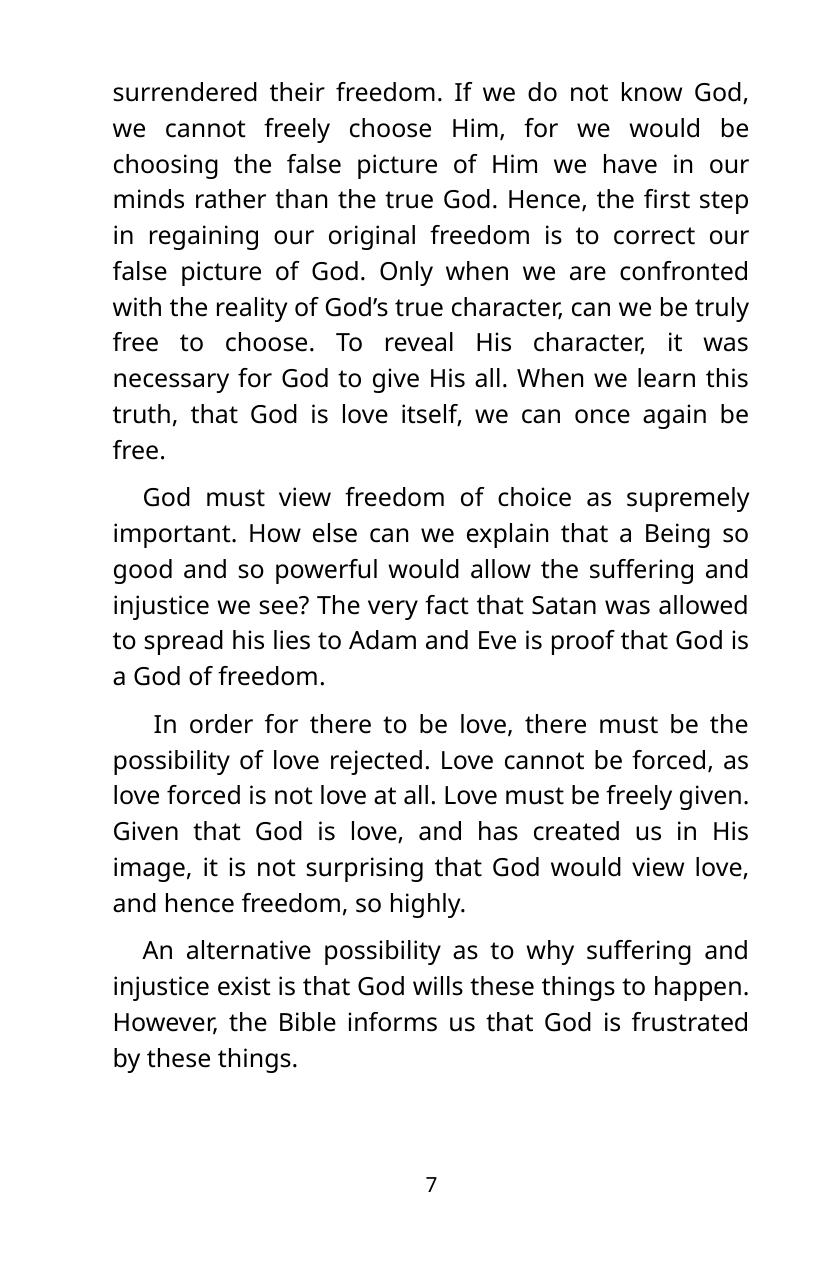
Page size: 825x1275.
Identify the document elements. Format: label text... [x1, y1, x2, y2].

text surrendered their freedom. If we do not know God, we cannot freely choose Him, for we would be choosing the false picture of Him we have in our minds rather than the true God. Hence, the first step in regaining our original freedom is to correct our false picture of God. Only when we are confronted with the reality of God’s true character, can we be truly free to choose. To reveal His character, it was necessary for God to give His all. When we learn this truth, that God is love itself, we can once again be free. [112, 75, 750, 466]
text In order for there to be love, there must be the possibility of love rejected. Love cannot be forced, as love forced is not love at all. Love must be freely given. Given that God is love, and has created us in His image, it is not surprising that God would view love, and hence freedom, so highly. [112, 707, 750, 919]
text God must view freedom of choice as supremely important. How else can we explain that a Being so good and so powerful would allow the suffering and injustice we see? The very fact that Satan was allowed to spread his lies to Adam and Eve is proof that God is a God of freedom. [112, 480, 750, 693]
text An alternative possibility as to why suffering and injustice exist is that God wills these things to happen. However, the Bible informs us that God is frustrated by these things. [112, 933, 750, 1074]
